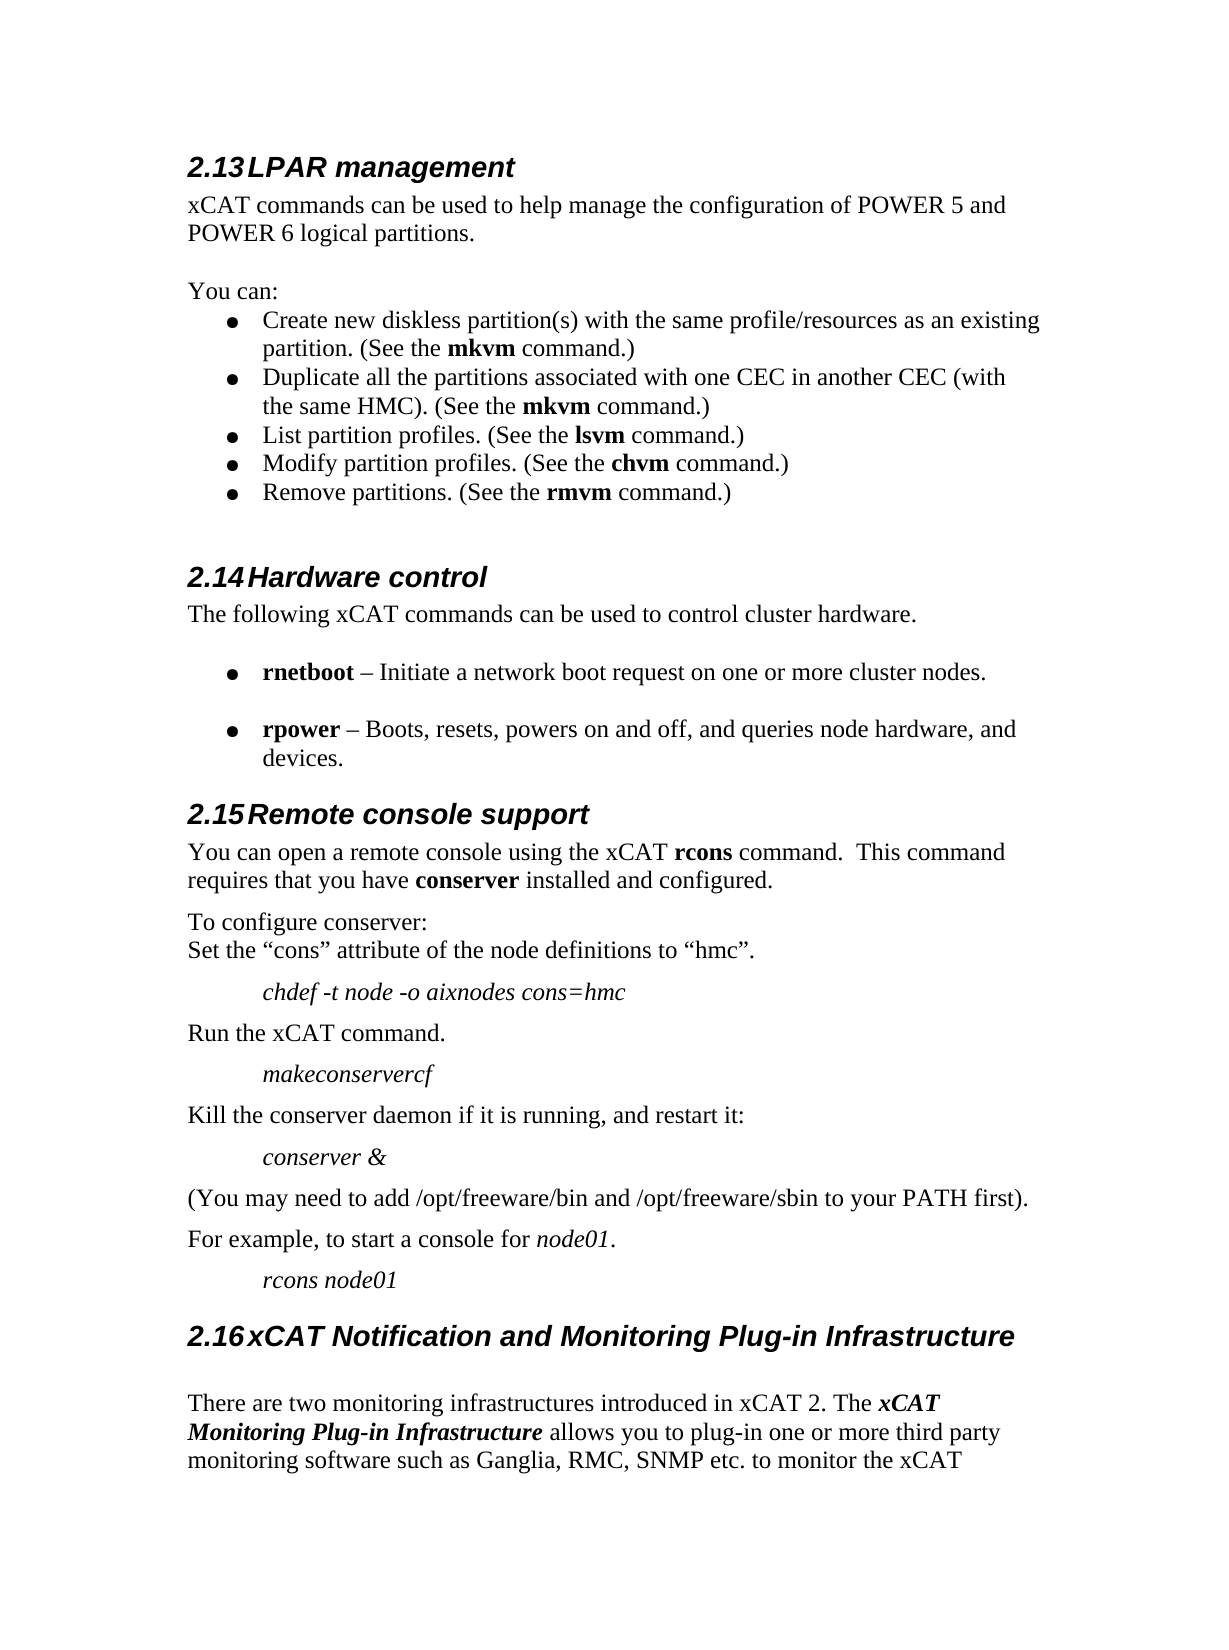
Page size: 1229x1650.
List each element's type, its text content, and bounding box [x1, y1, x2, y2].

list Create new diskless partition(s) with the same profile/resources as an existing partition. (See the mkvm command.) [225, 305, 1041, 362]
subtitle Remote console support [187, 797, 1041, 831]
text Set the “cons” attribute of the node definitions to “hmc”. [187, 936, 1041, 964]
text Kill the conserver daemon if it is running, and restart it: [187, 1101, 1041, 1129]
text xCAT commands can be used to help manage the configuration of POWER 5 and POWER 6 logical partitions. [187, 190, 1041, 247]
list List partition profiles. (See the lsvm command.) [225, 420, 1041, 448]
text makeconservercf [187, 1059, 1041, 1088]
text There are two monitoring infrastructures introduced in xCAT 2. The xCAT Monitoring Plug-in Infrastructure allows you to plug-in one or more third party monitoring software such as Ganglia, RMC, SNMP etc. to monitor the xCAT [187, 1388, 1041, 1474]
list rnetboot – Initiate a network boot request on one or more cluster nodes. [225, 657, 1041, 686]
list chdef -t node -o aixnodes cons=hmc [75, 977, 1041, 1006]
list rpower – Boots, resets, powers on and off, and queries node hardware, and devices. [225, 714, 1041, 772]
subtitle xCAT Notification and Monitoring Plug-in Infrastructure [187, 1319, 1041, 1353]
text You can open a remote console using the xCAT rcons command. This command requires that you have conserver installed and configured. [187, 837, 1041, 894]
list Duplicate all the partitions associated with one CEC in another CEC (with the same HMC). (See the mkvm command.) [225, 362, 1041, 420]
list Modify partition profiles. (See the chvm command.) [225, 448, 1041, 477]
subtitle Hardware control [187, 560, 1041, 593]
text rcons node01 [187, 1266, 1041, 1294]
subtitle LPAR management [187, 150, 1041, 183]
text To configure conserver: [187, 907, 1041, 936]
text conserver & [187, 1142, 1041, 1171]
list Remove partitions. (See the rmvm command.) [225, 477, 1041, 506]
text (You may need to add /opt/freeware/bin and /opt/freeware/sbin to your PATH first). [187, 1183, 1041, 1212]
list The following xCAT commands can be used to control cluster hardware. [150, 599, 1041, 628]
text For example, to start a console for node01. [187, 1224, 1041, 1253]
text You can: [187, 276, 1041, 305]
list Run the xCAT command. [150, 1018, 1041, 1047]
